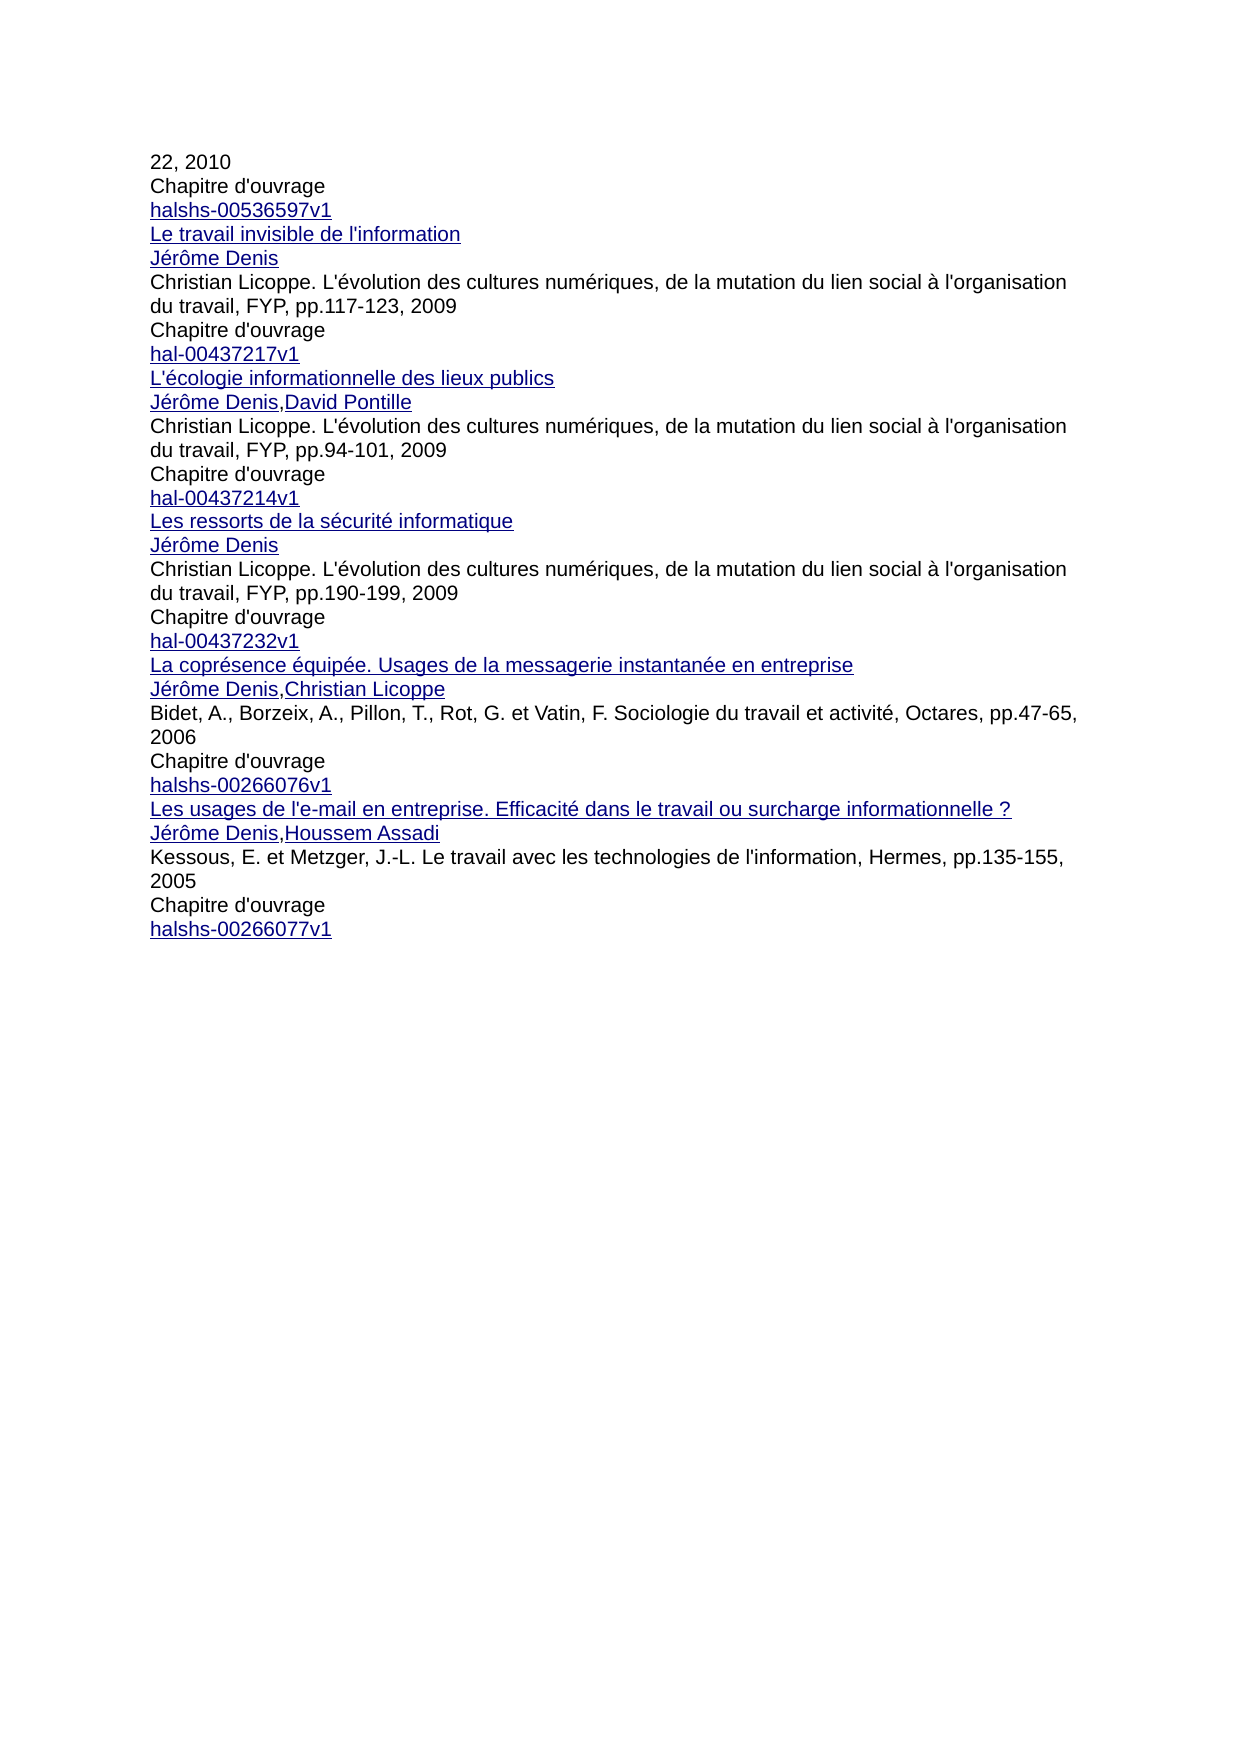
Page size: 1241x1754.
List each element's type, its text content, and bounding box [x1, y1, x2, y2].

table_cell L'écologie informationnelle des lieux publics Jérôme Denis,David Pontille Christian Licoppe. L'évolution des cultures numériques, de la mutation du lien social à l'organisation du travail, FYP, pp.94-101, 2009 Chapitre d'ouvrage hal-00437214v1 [150, 366, 1090, 509]
table_cell The Graphical Performation of a Public Space. The Subway Signs and their Scripts Jérôme Denis,David Pontille Giovanna Sonda, Claudio Coletta, Francesco Gabbi. Urban Plots, Organizing Cities, Ashgate, pp.11-22, 2010 Chapitre d'ouvrage halshs-00536597v1 [150, 150, 1090, 222]
table_cell La coprésence équipée. Usages de la messagerie instantanée en entreprise Jérôme Denis,Christian Licoppe Bidet, A., Borzeix, A., Pillon, T., Rot, G. et Vatin, F. Sociologie du travail et activité, Octares, pp.47-65, 2006 Chapitre d'ouvrage halshs-00266076v1 [150, 653, 1090, 797]
table_cell Le travail invisible de l'information Jérôme Denis Christian Licoppe. L'évolution des cultures numériques, de la mutation du lien social à l'organisation du travail, FYP, pp.117-123, 2009 Chapitre d'ouvrage hal-00437217v1 [150, 222, 1090, 366]
table_cell Les ressorts de la sécurité informatique Jérôme Denis Christian Licoppe. L'évolution des cultures numériques, de la mutation du lien social à l'organisation du travail, FYP, pp.190-199, 2009 Chapitre d'ouvrage hal-00437232v1 [150, 509, 1090, 653]
table_cell Les usages de l'e-mail en entreprise. Efficacité dans le travail ou surcharge informationnelle ? Jérôme Denis,Houssem Assadi Kessous, E. et Metzger, J.-L. Le travail avec les technologies de l'information, Hermes, pp.135-155, 2005 Chapitre d'ouvrage halshs-00266077v1 [150, 797, 1090, 941]
